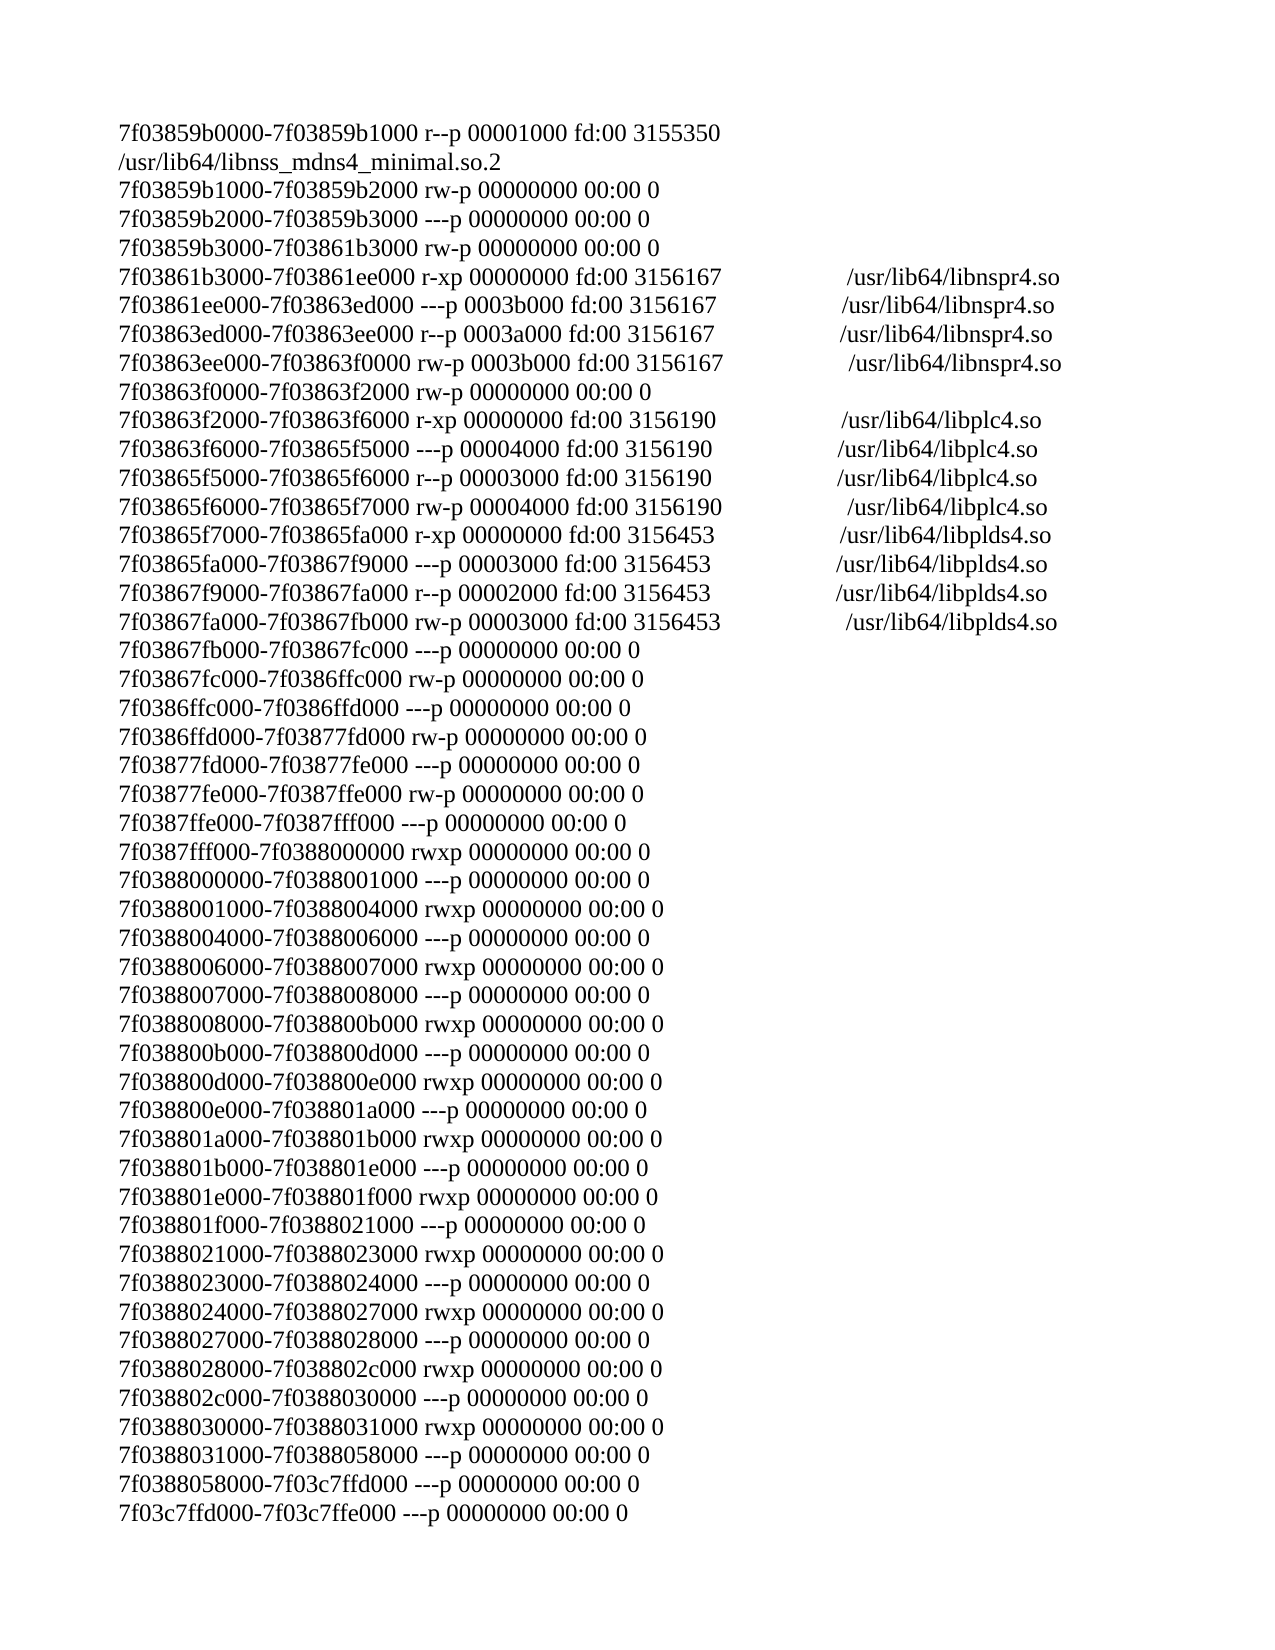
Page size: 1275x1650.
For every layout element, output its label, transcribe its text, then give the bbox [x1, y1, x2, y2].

text 7f0387fff000-7f0388000000 rwxp 00000000 00:00 0 [118, 837, 1157, 866]
text 7f03865f5000-7f03865f6000 r--p 00003000 fd:00 3156190 /usr/lib64/libplc4.so [118, 463, 1157, 492]
text 7f03865f6000-7f03865f7000 rw-p 00004000 fd:00 3156190 /usr/lib64/libplc4.so [118, 492, 1157, 521]
text 7f03877fe000-7f0387ffe000 rw-p 00000000 00:00 0 [118, 779, 1157, 808]
text 7f038801a000-7f038801b000 rwxp 00000000 00:00 0 [118, 1124, 1157, 1153]
text 7f0386ffc000-7f0386ffd000 ---p 00000000 00:00 0 [118, 693, 1157, 722]
text 7f03859b2000-7f03859b3000 ---p 00000000 00:00 0 [118, 204, 1157, 233]
text 7f0388004000-7f0388006000 ---p 00000000 00:00 0 [118, 923, 1157, 952]
text 7f03877fd000-7f03877fe000 ---p 00000000 00:00 0 [118, 751, 1157, 779]
text 7f03859b3000-7f03861b3000 rw-p 00000000 00:00 0 [118, 233, 1157, 262]
text 7f03859b0000-7f03859b1000 r--p 00001000 fd:00 3155350 /usr/lib64/libnss_mdns4_minimal.so.2 [118, 118, 1157, 176]
text 7f0388028000-7f038802c000 rwxp 00000000 00:00 0 [118, 1354, 1157, 1383]
text 7f03859b1000-7f03859b2000 rw-p 00000000 00:00 0 [118, 176, 1157, 204]
text 7f03861b3000-7f03861ee000 r-xp 00000000 fd:00 3156167 /usr/lib64/libnspr4.so [118, 262, 1157, 291]
text 7f0388007000-7f0388008000 ---p 00000000 00:00 0 [118, 981, 1157, 1009]
text 7f03861ee000-7f03863ed000 ---p 0003b000 fd:00 3156167 /usr/lib64/libnspr4.so [118, 291, 1157, 319]
text 7f0388006000-7f0388007000 rwxp 00000000 00:00 0 [118, 952, 1157, 981]
text 7f0388000000-7f0388001000 ---p 00000000 00:00 0 [118, 866, 1157, 894]
text 7f03863f0000-7f03863f2000 rw-p 00000000 00:00 0 [118, 377, 1157, 406]
text 7f03863f2000-7f03863f6000 r-xp 00000000 fd:00 3156190 /usr/lib64/libplc4.so [118, 406, 1157, 434]
text 7f03867fa000-7f03867fb000 rw-p 00003000 fd:00 3156453 /usr/lib64/libplds4.so [118, 607, 1157, 636]
text 7f03863ee000-7f03863f0000 rw-p 0003b000 fd:00 3156167 /usr/lib64/libnspr4.so [118, 348, 1157, 377]
text 7f0388024000-7f0388027000 rwxp 00000000 00:00 0 [118, 1297, 1157, 1326]
text 7f03867fc000-7f0386ffc000 rw-p 00000000 00:00 0 [118, 664, 1157, 693]
text 7f03c7ffd000-7f03c7ffe000 ---p 00000000 00:00 0 [118, 1498, 1157, 1527]
text 7f0387ffe000-7f0387fff000 ---p 00000000 00:00 0 [118, 808, 1157, 837]
text 7f0388008000-7f038800b000 rwxp 00000000 00:00 0 [118, 1009, 1157, 1038]
text 7f0388023000-7f0388024000 ---p 00000000 00:00 0 [118, 1268, 1157, 1297]
text 7f038802c000-7f0388030000 ---p 00000000 00:00 0 [118, 1383, 1157, 1412]
text 7f038801b000-7f038801e000 ---p 00000000 00:00 0 [118, 1153, 1157, 1182]
text 7f038801e000-7f038801f000 rwxp 00000000 00:00 0 [118, 1182, 1157, 1211]
text 7f03863f6000-7f03865f5000 ---p 00004000 fd:00 3156190 /usr/lib64/libplc4.so [118, 434, 1157, 463]
text 7f03867f9000-7f03867fa000 r--p 00002000 fd:00 3156453 /usr/lib64/libplds4.so [118, 578, 1157, 607]
text 7f0386ffd000-7f03877fd000 rw-p 00000000 00:00 0 [118, 722, 1157, 751]
text 7f038801f000-7f0388021000 ---p 00000000 00:00 0 [118, 1211, 1157, 1239]
text 7f0388030000-7f0388031000 rwxp 00000000 00:00 0 [118, 1412, 1157, 1441]
text 7f0388021000-7f0388023000 rwxp 00000000 00:00 0 [118, 1239, 1157, 1268]
text 7f038800e000-7f038801a000 ---p 00000000 00:00 0 [118, 1096, 1157, 1124]
text 7f0388058000-7f03c7ffd000 ---p 00000000 00:00 0 [118, 1469, 1157, 1498]
text 7f03865fa000-7f03867f9000 ---p 00003000 fd:00 3156453 /usr/lib64/libplds4.so [118, 549, 1157, 578]
text 7f03867fb000-7f03867fc000 ---p 00000000 00:00 0 [118, 636, 1157, 664]
text 7f038800b000-7f038800d000 ---p 00000000 00:00 0 [118, 1038, 1157, 1067]
text 7f0388031000-7f0388058000 ---p 00000000 00:00 0 [118, 1441, 1157, 1469]
text 7f038800d000-7f038800e000 rwxp 00000000 00:00 0 [118, 1067, 1157, 1096]
text 7f03863ed000-7f03863ee000 r--p 0003a000 fd:00 3156167 /usr/lib64/libnspr4.so [118, 319, 1157, 348]
text 7f03865f7000-7f03865fa000 r-xp 00000000 fd:00 3156453 /usr/lib64/libplds4.so [118, 521, 1157, 549]
text 7f0388001000-7f0388004000 rwxp 00000000 00:00 0 [118, 894, 1157, 923]
text 7f0388027000-7f0388028000 ---p 00000000 00:00 0 [118, 1326, 1157, 1354]
